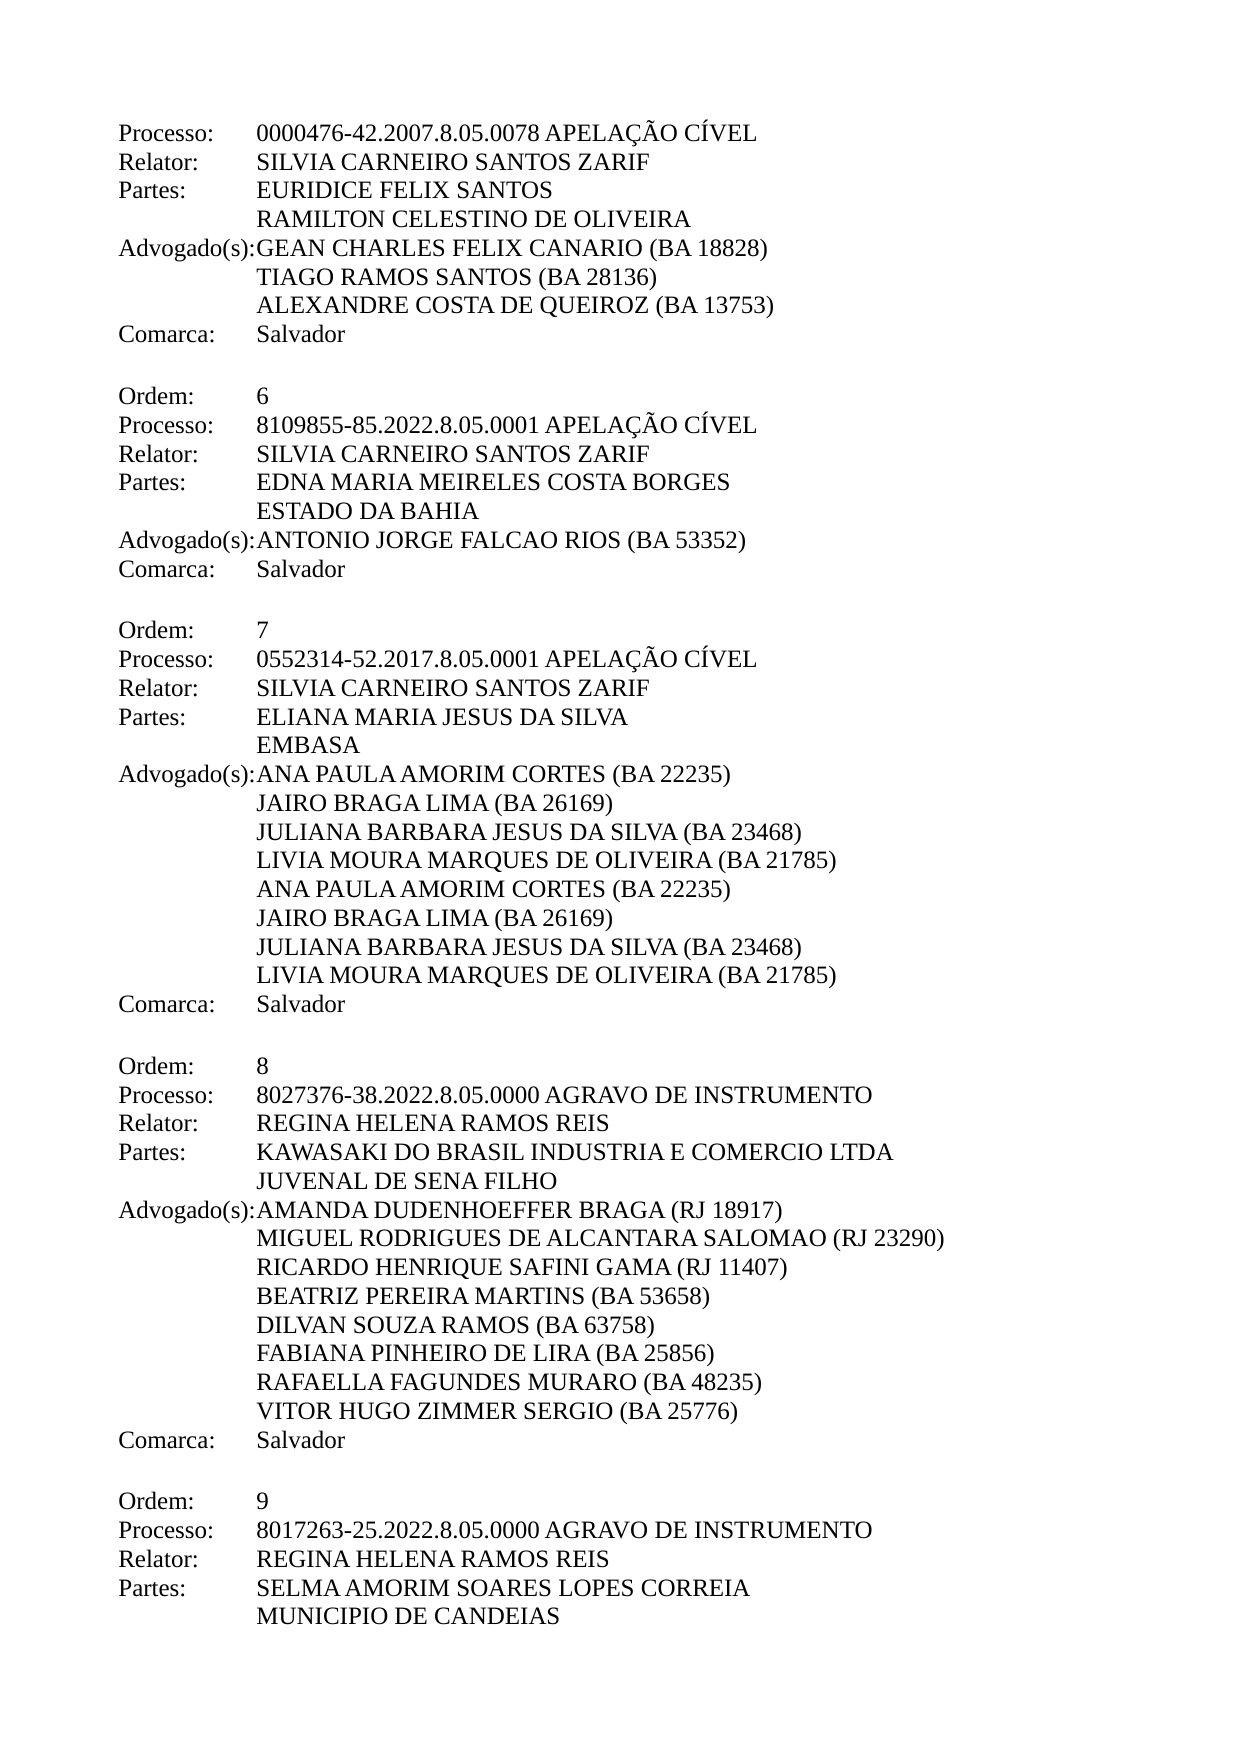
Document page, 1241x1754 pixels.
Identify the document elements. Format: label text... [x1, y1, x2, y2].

table_cell ALEXANDRE COSTA DE QUEIROZ (BA 13753) [256, 291, 781, 319]
table_cell LIVIA MOURA MARQUES DE OLIVEIRA (BA 21785) [256, 845, 846, 874]
table_cell REGINA HELENA RAMOS REIS [256, 1109, 952, 1137]
table_cell [118, 1367, 256, 1396]
table_cell REGINA HELENA RAMOS REIS [256, 1544, 877, 1573]
table_cell [118, 1396, 256, 1425]
table_cell [118, 291, 256, 319]
table_cell Relator: [118, 147, 256, 176]
table_cell EURIDICE FELIX SANTOS [256, 176, 781, 204]
table_cell Comarca: [118, 554, 256, 582]
table_cell [118, 1166, 256, 1195]
table_cell LIVIA MOURA MARQUES DE OLIVEIRA (BA 21785) [256, 960, 846, 989]
table_cell SILVIA CARNEIRO SANTOS ZARIF [256, 147, 781, 176]
table_cell [118, 204, 256, 233]
table_cell Comarca: [118, 319, 256, 348]
table_cell Advogado(s): [118, 525, 256, 554]
table_header 9 [256, 1486, 877, 1515]
table_cell TIAGO RAMOS SANTOS (BA 28136) [256, 262, 781, 291]
table_cell Relator: [118, 439, 256, 467]
table_cell ANA PAULA AMORIM CORTES (BA 22235) [256, 759, 846, 788]
table_cell Partes: [118, 1573, 256, 1601]
table_cell Advogado(s): [118, 233, 256, 262]
table_cell [118, 845, 256, 874]
table_header 6 [256, 381, 761, 410]
table_cell Salvador [256, 1425, 952, 1453]
table_cell JAIRO BRAGA LIMA (BA 26169) [256, 788, 846, 817]
table_cell EDNA MARIA MEIRELES COSTA BORGES [256, 468, 761, 496]
table_cell Partes: [118, 176, 256, 204]
table_cell BEATRIZ PEREIRA MARTINS (BA 53658) [256, 1281, 952, 1310]
table_cell [118, 496, 256, 525]
table_cell [118, 1281, 256, 1310]
table_cell [118, 788, 256, 817]
table_cell Processo: [118, 644, 256, 673]
table_cell Advogado(s): [118, 1195, 256, 1223]
table_cell [118, 817, 256, 845]
table_header 8 [256, 1051, 952, 1080]
table_cell ELIANA MARIA JESUS DA SILVA [256, 702, 846, 730]
table_cell ANA PAULA AMORIM CORTES (BA 22235) [256, 874, 846, 903]
table_cell [118, 730, 256, 759]
table_cell 8027376-38.2022.8.05.0000 AGRAVO DE INSTRUMENTO [256, 1080, 952, 1108]
table_cell [118, 1601, 256, 1630]
table_cell 0000476-42.2007.8.05.0078 APELAÇÃO CÍVEL [256, 118, 781, 147]
table_cell Partes: [118, 702, 256, 730]
table_cell JULIANA BARBARA JESUS DA SILVA (BA 23468) [256, 817, 846, 845]
table_cell SELMA AMORIM SOARES LOPES CORREIA [256, 1573, 877, 1601]
table_cell [118, 874, 256, 903]
table_header Ordem: [118, 1051, 256, 1080]
table_cell JULIANA BARBARA JESUS DA SILVA (BA 23468) [256, 932, 846, 960]
table_cell Processo: [118, 118, 256, 147]
table_cell Comarca: [118, 1425, 256, 1453]
table_cell Processo: [118, 1515, 256, 1544]
table_cell [118, 262, 256, 291]
table_cell JAIRO BRAGA LIMA (BA 26169) [256, 903, 846, 932]
table_header 7 [256, 615, 846, 644]
table_cell 8017263-25.2022.8.05.0000 AGRAVO DE INSTRUMENTO [256, 1515, 877, 1544]
table_cell Processo: [118, 1080, 256, 1108]
table_cell RICARDO HENRIQUE SAFINI GAMA (RJ 11407) [256, 1252, 952, 1281]
table_cell [118, 1310, 256, 1338]
table_cell [118, 1339, 256, 1367]
table_cell Comarca: [118, 989, 256, 1018]
table_cell Partes: [118, 468, 256, 496]
table_cell KAWASAKI DO BRASIL INDUSTRIA E COMERCIO LTDA [256, 1137, 952, 1166]
table_cell [118, 1252, 256, 1281]
table_cell Advogado(s): [118, 759, 256, 788]
table_cell Salvador [256, 989, 846, 1018]
table_cell 0552314-52.2017.8.05.0001 APELAÇÃO CÍVEL [256, 644, 846, 673]
table_cell SILVIA CARNEIRO SANTOS ZARIF [256, 673, 846, 702]
table_cell [118, 1224, 256, 1252]
table_cell RAFAELLA FAGUNDES MURARO (BA 48235) [256, 1367, 952, 1396]
table_cell MIGUEL RODRIGUES DE ALCANTARA SALOMAO (RJ 23290) [256, 1224, 952, 1252]
table_cell ESTADO DA BAHIA [256, 496, 761, 525]
table_cell 8109855-85.2022.8.05.0001 APELAÇÃO CÍVEL [256, 410, 761, 439]
table_cell Relator: [118, 1544, 256, 1573]
table_cell MUNICIPIO DE CANDEIAS [256, 1601, 877, 1630]
table_cell FABIANA PINHEIRO DE LIRA (BA 25856) [256, 1339, 952, 1367]
table_cell EMBASA [256, 730, 846, 759]
table_cell [118, 960, 256, 989]
table_cell Relator: [118, 673, 256, 702]
table_cell AMANDA DUDENHOEFFER BRAGA (RJ 18917) [256, 1195, 952, 1223]
table_cell JUVENAL DE SENA FILHO [256, 1166, 952, 1195]
table_cell RAMILTON CELESTINO DE OLIVEIRA [256, 204, 781, 233]
table_cell Partes: [118, 1137, 256, 1166]
table_cell ANTONIO JORGE FALCAO RIOS (BA 53352) [256, 525, 761, 554]
table_cell GEAN CHARLES FELIX CANARIO (BA 18828) [256, 233, 781, 262]
table_cell [118, 932, 256, 960]
table_cell Salvador [256, 319, 781, 348]
table_cell [118, 903, 256, 932]
table_header Ordem: [118, 1486, 256, 1515]
table_header Ordem: [118, 381, 256, 410]
table_header Ordem: [118, 615, 256, 644]
table_cell Relator: [118, 1109, 256, 1137]
table_cell DILVAN SOUZA RAMOS (BA 63758) [256, 1310, 952, 1338]
table_cell Salvador [256, 554, 761, 582]
table_cell Processo: [118, 410, 256, 439]
table_cell VITOR HUGO ZIMMER SERGIO (BA 25776) [256, 1396, 952, 1425]
table_cell SILVIA CARNEIRO SANTOS ZARIF [256, 439, 761, 467]
